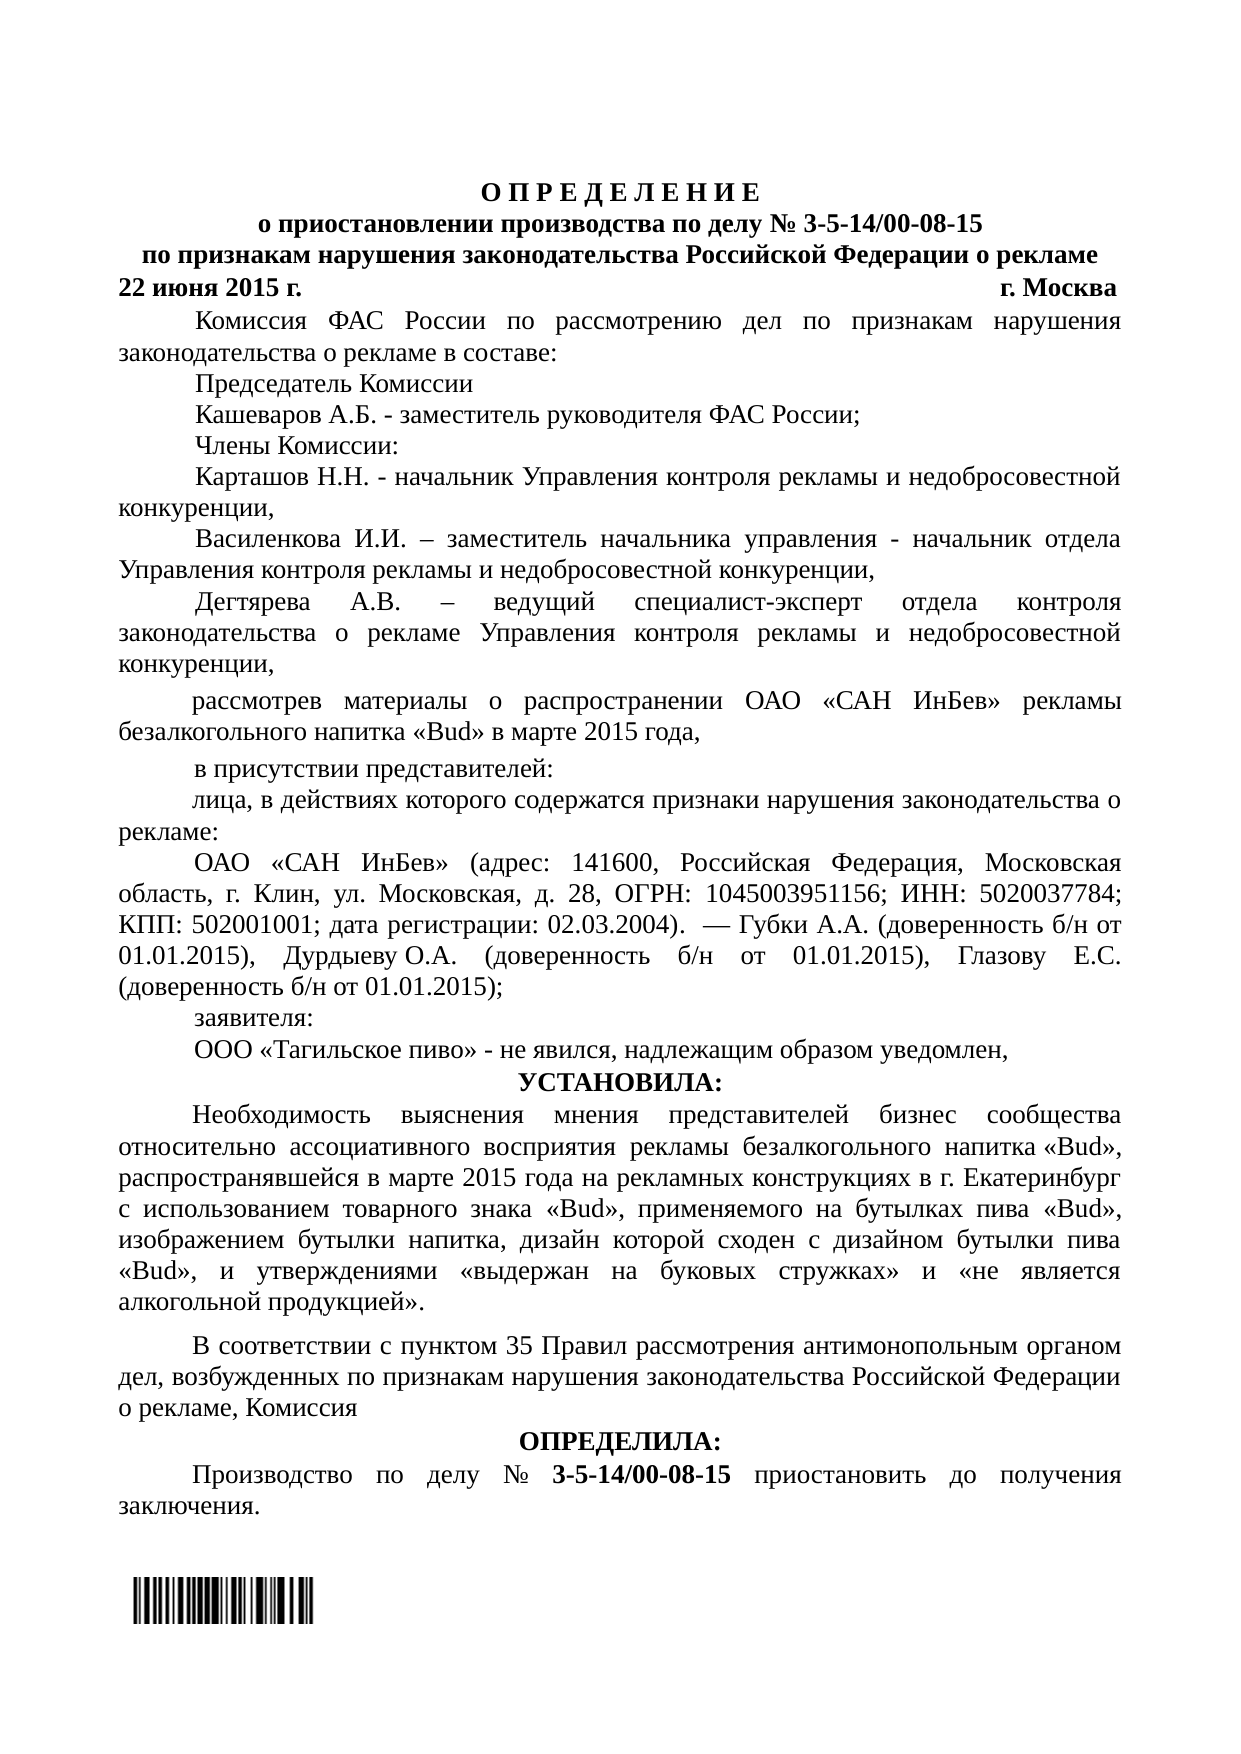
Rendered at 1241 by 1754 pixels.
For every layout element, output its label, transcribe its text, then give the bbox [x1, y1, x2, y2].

text по признакам нарушения законодательства Российской Федерации о рекламе [118, 239, 1122, 270]
text заявителя: [118, 1002, 1122, 1033]
text Кашеваров А.Б. - заместитель руководителя ФАС России; [118, 398, 1122, 429]
text в присутствии представителей: [118, 752, 1122, 783]
text ОАО «САН ИнБев» (адрес: 141600, Российская Федерация, Московская область, г. Клин, ул. Московская, д. 28, ОГРН: 1045003951156; ИНН: 5020037784; КПП: 502001001; дата регистрации: 02.03.2004). — Губки А.А. (доверенность б/н от 01.01.2015), Дурдыеву О.А. (доверенность б/н от 01.01.2015), Глазову Е.С. (доверенность б/н от 01.01.2015); [118, 846, 1122, 1002]
text Производство по делу № 3-5-14/00-08-15 приостановить до получения заключения. [118, 1458, 1122, 1520]
text О П Р Е Д Е Л Е Н И Е [118, 176, 1122, 207]
picture [118, 1577, 331, 1624]
text лица, в действиях которого содержатся признаки нарушения законодательства о рекламе: [118, 783, 1122, 846]
text УСТАНОВИЛА: [118, 1066, 1122, 1097]
text ОПРЕДЕЛИЛА: [118, 1425, 1122, 1456]
text Комиссия ФАС России по рассмотрению дел по признакам нарушения законодательства о рекламе в составе: [118, 304, 1122, 367]
text о приостановлении производства по делу № 3-5-14/00-08-15 [118, 207, 1122, 239]
text Председатель Комиссии [118, 367, 1122, 398]
text В соответствии с пунктом 35 Правил рассмотрения антимонопольным органом дел, возбужденных по признакам нарушения законодательства Российской Федерации о рекламе, Комиссия [118, 1329, 1122, 1422]
text Василенкова И.И. – заместитель начальника управления - начальник отдела Управления контроля рекламы и недобросовестной конкуренции, [118, 522, 1122, 585]
text Необходимость выяснения мнения представителей бизнес сообщества относительно ассоциативного восприятия рекламы безалкогольного напитка «Bud», распространявшейся в марте 2015 года на рекламных конструкциях в г. Екатеринбург с использованием товарного знака «Bud», применяемого на бутылках пива «Bud», изображением бутылки напитка, дизайн которой сходен с дизайном бутылки пива «Bud», и утверждениями «выдержан на буковых стружках» и «не является алкогольной продукцией». [118, 1098, 1122, 1317]
text Дегтярева А.В. – ведущий специалист-эксперт отдела контроля законодательства о рекламе Управления контроля рекламы и недобросовестной конкуренции, [118, 585, 1122, 678]
text ООО «Тагильское пиво» - не явился, надлежащим образом уведомлен, [118, 1033, 1122, 1064]
text Карташов Н.Н. - начальник Управления контроля рекламы и недобросовестной конкуренции, [118, 460, 1122, 522]
text Члены Комиссии: [118, 429, 1122, 460]
text 22 июня 2015 г. г. Москва [118, 272, 1122, 303]
text рассмотрев материалы о распространении ОАО «САН ИнБев» рекламы безалкогольного напитка «Bud» в марте 2015 года, [118, 684, 1122, 746]
